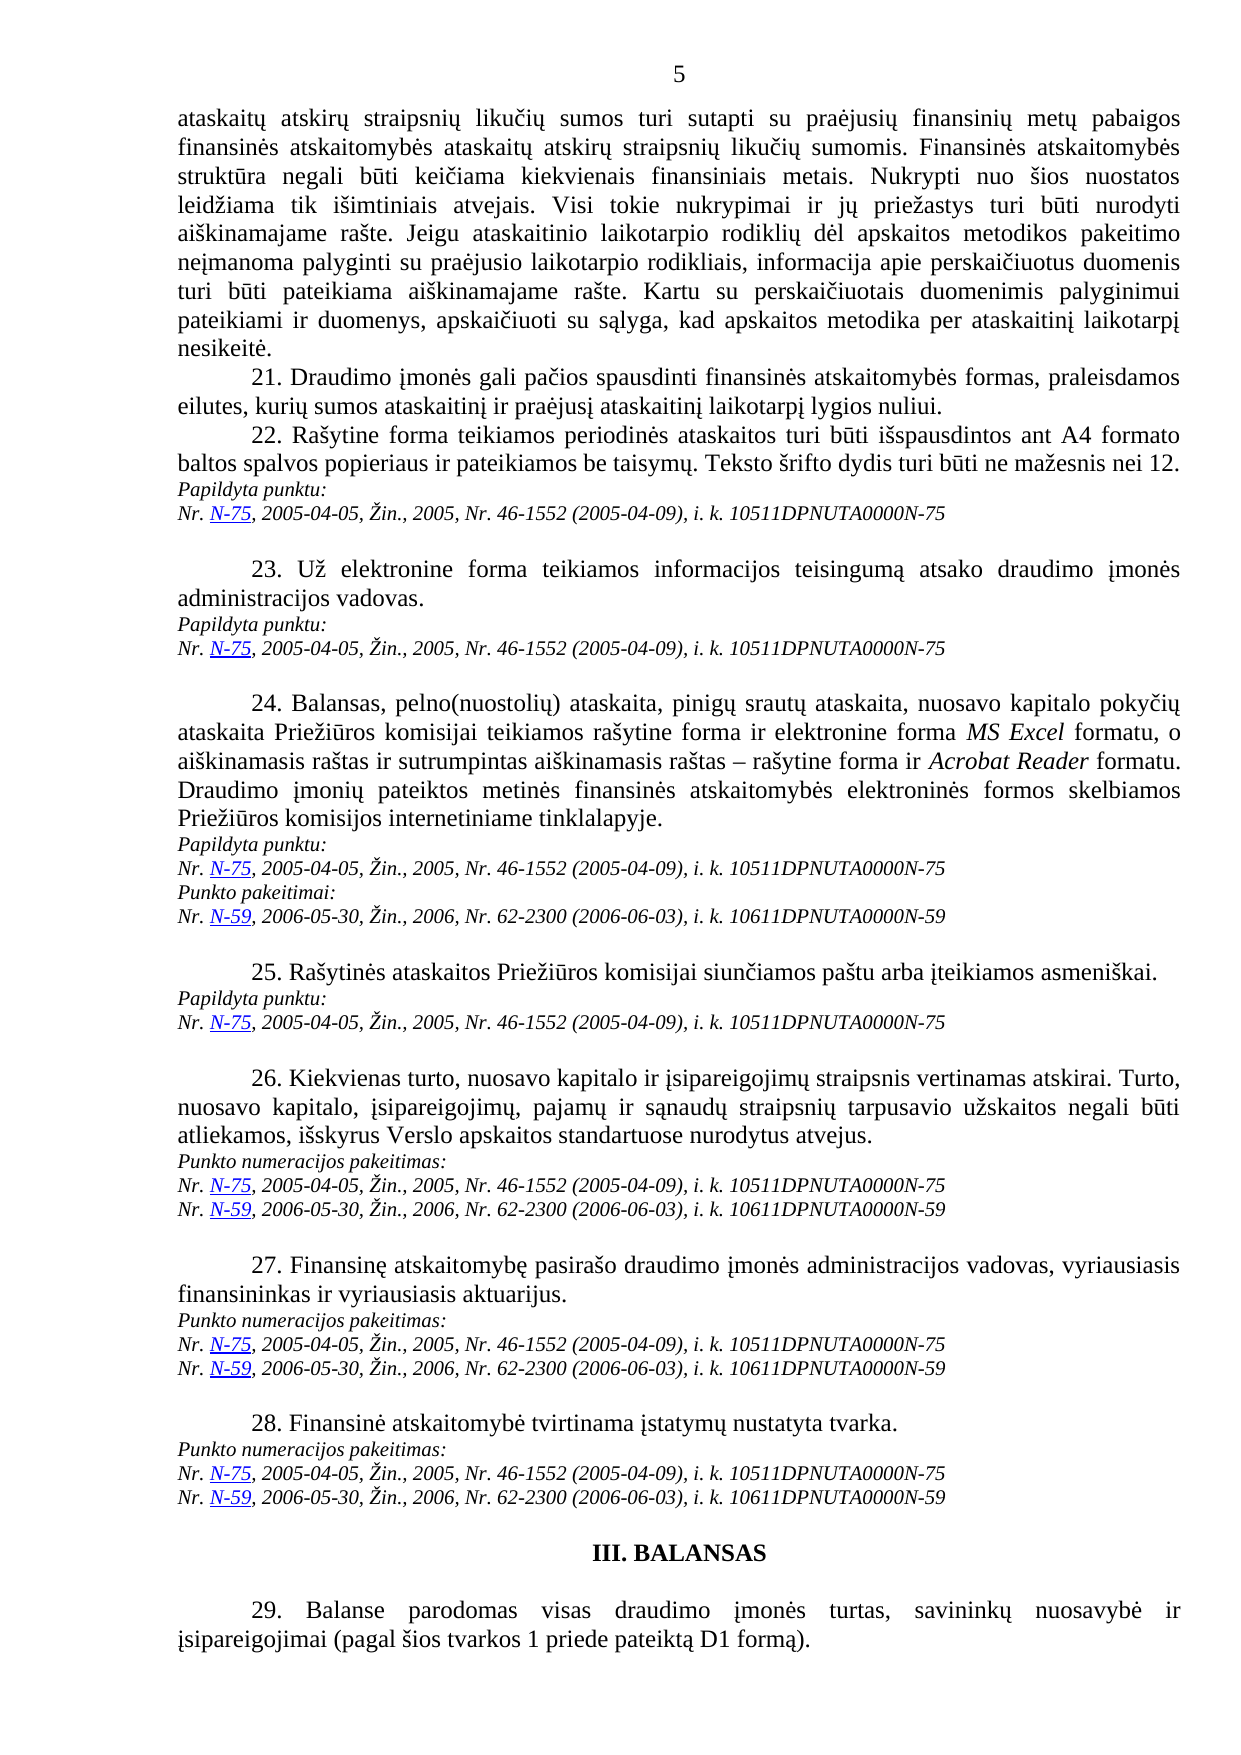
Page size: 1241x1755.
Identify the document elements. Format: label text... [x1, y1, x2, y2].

text Punkto numeracijos pakeitimas: [177, 1307, 1181, 1332]
text Punkto pakeitimai: [177, 880, 1181, 904]
text Papildyta punktu: [177, 986, 1181, 1010]
text Nr. N-75, 2005-04-05, Žin., 2005, Nr. 46-1552 (2005-04-09), i. k. 10511DPNUTA0000N-75 [177, 1173, 1181, 1197]
text Nr. N-75, 2005-04-05, Žin., 2005, Nr. 46-1552 (2005-04-09), i. k. 10511DPNUTA0000N-75 [177, 856, 1181, 880]
text Papildyta punktu: [177, 477, 1181, 501]
text 21. Draudimo įmonės gali pačios spausdinti finansinės atskaitomybės formas, praleisdamos eilutes, kurių sumos ataskaitinį ir praėjusį ataskaitinį laikotarpį lygios nuliui. [177, 362, 1181, 420]
text Papildyta punktu: [177, 832, 1181, 856]
text Nr. N-75, 2005-04-05, Žin., 2005, Nr. 46-1552 (2005-04-09), i. k. 10511DPNUTA0000N-75 [177, 1461, 1181, 1485]
text Nr. N-75, 2005-04-05, Žin., 2005, Nr. 46-1552 (2005-04-09), i. k. 10511DPNUTA0000N-75 [177, 1332, 1181, 1356]
text Nr. N-75, 2005-04-05, Žin., 2005, Nr. 46-1552 (2005-04-09), i. k. 10511DPNUTA0000N-75 [177, 501, 1181, 525]
text ataskaitų atskirų straipsnių likučių sumos turi sutapti su praėjusių finansinių metų pabaigos finansinės atskaitomybės ataskaitų atskirų straipsnių likučių sumomis. Finansinės atskaitomybės struktūra negali būti keičiama kiekvienais finansiniais metais. Nukrypti nuo šios nuostatos leidžiama tik išimtiniais atvejais. Visi tokie nukrypimai ir jų priežastys turi būti nurodyti aiškinamajame rašte. Jeigu ataskaitinio laikotarpio rodiklių dėl apskaitos metodikos pakeitimo neįmanoma palyginti su praėjusio laikotarpio rodikliais, informacija apie perskaičiuotus duomenis turi būti pateikiama aiškinamajame rašte. Kartu su perskaičiuotais duomenimis palyginimui pateikiami ir duomenys, apskaičiuoti su sąlyga, kad apskaitos metodika per ataskaitinį laikotarpį nesikeitė. [177, 103, 1181, 362]
text 23. Už elektronine forma teikiamos informacijos teisingumą atsako draudimo įmonės administracijos vadovas. [177, 554, 1181, 612]
text 26. Kiekvienas turto, nuosavo kapitalo ir įsipareigojimų straipsnis vertinamas atskirai. Turto, nuosavo kapitalo, įsipareigojimų, pajamų ir sąnaudų straipsnių tarpusavio užskaitos negali būti atliekamos, išskyrus Verslo apskaitos standartuose nurodytus atvejus. [177, 1063, 1181, 1149]
text Papildyta punktu: [177, 612, 1181, 636]
text III. BALANSAS [177, 1538, 1181, 1567]
text 27. Finansinę atskaitomybę pasirašo draudimo įmonės administracijos vadovas, vyriausiasis finansininkas ir vyriausiasis aktuarijus. [177, 1250, 1181, 1307]
text 28. Finansinė atskaitomybė tvirtinama įstatymų nustatyta tvarka. [177, 1408, 1181, 1437]
text 29. Balanse parodomas visas draudimo įmonės turtas, savininkų nuosavybė ir įsipareigojimai (pagal šios tvarkos 1 priede pateiktą D1 formą). [177, 1596, 1181, 1653]
text 25. Rašytinės ataskaitos Priežiūros komisijai siunčiamos paštu arba įteikiamos asmeniškai. [177, 957, 1181, 986]
text Nr. N-59, 2006-05-30, Žin., 2006, Nr. 62-2300 (2006-06-03), i. k. 10611DPNUTA0000N-59 [177, 904, 1181, 928]
text 22. Rašytine forma teikiamos periodinės ataskaitos turi būti išspausdintos ant A4 formato baltos spalvos popieriaus ir pateikiamos be taisymų. Teksto šrifto dydis turi būti ne mažesnis nei 12. [177, 420, 1181, 477]
text Punkto numeracijos pakeitimas: [177, 1149, 1181, 1173]
text Nr. N-59, 2006-05-30, Žin., 2006, Nr. 62-2300 (2006-06-03), i. k. 10611DPNUTA0000N-59 [177, 1485, 1181, 1509]
text Nr. N-59, 2006-05-30, Žin., 2006, Nr. 62-2300 (2006-06-03), i. k. 10611DPNUTA0000N-59 [177, 1356, 1181, 1380]
text Punkto numeracijos pakeitimas: [177, 1437, 1181, 1461]
text Nr. N-75, 2005-04-05, Žin., 2005, Nr. 46-1552 (2005-04-09), i. k. 10511DPNUTA0000N-75 [177, 636, 1181, 660]
text Nr. N-59, 2006-05-30, Žin., 2006, Nr. 62-2300 (2006-06-03), i. k. 10611DPNUTA0000N-59 [177, 1197, 1181, 1221]
text 24. Balansas, pelno(nuostolių) ataskaita, pinigų srautų ataskaita, nuosavo kapitalo pokyčių ataskaita Priežiūros komisijai teikiamos rašytine forma ir elektronine forma MS Excel formatu, o aiškinamasis raštas ir sutrumpintas aiškinamasis raštas – rašytine forma ir Acrobat Reader formatu. Draudimo įmonių pateiktos metinės finansinės atskaitomybės elektroninės formos skelbiamos Priežiūros komisijos internetiniame tinklalapyje. [177, 688, 1181, 832]
text Nr. N-75, 2005-04-05, Žin., 2005, Nr. 46-1552 (2005-04-09), i. k. 10511DPNUTA0000N-75 [177, 1010, 1181, 1034]
